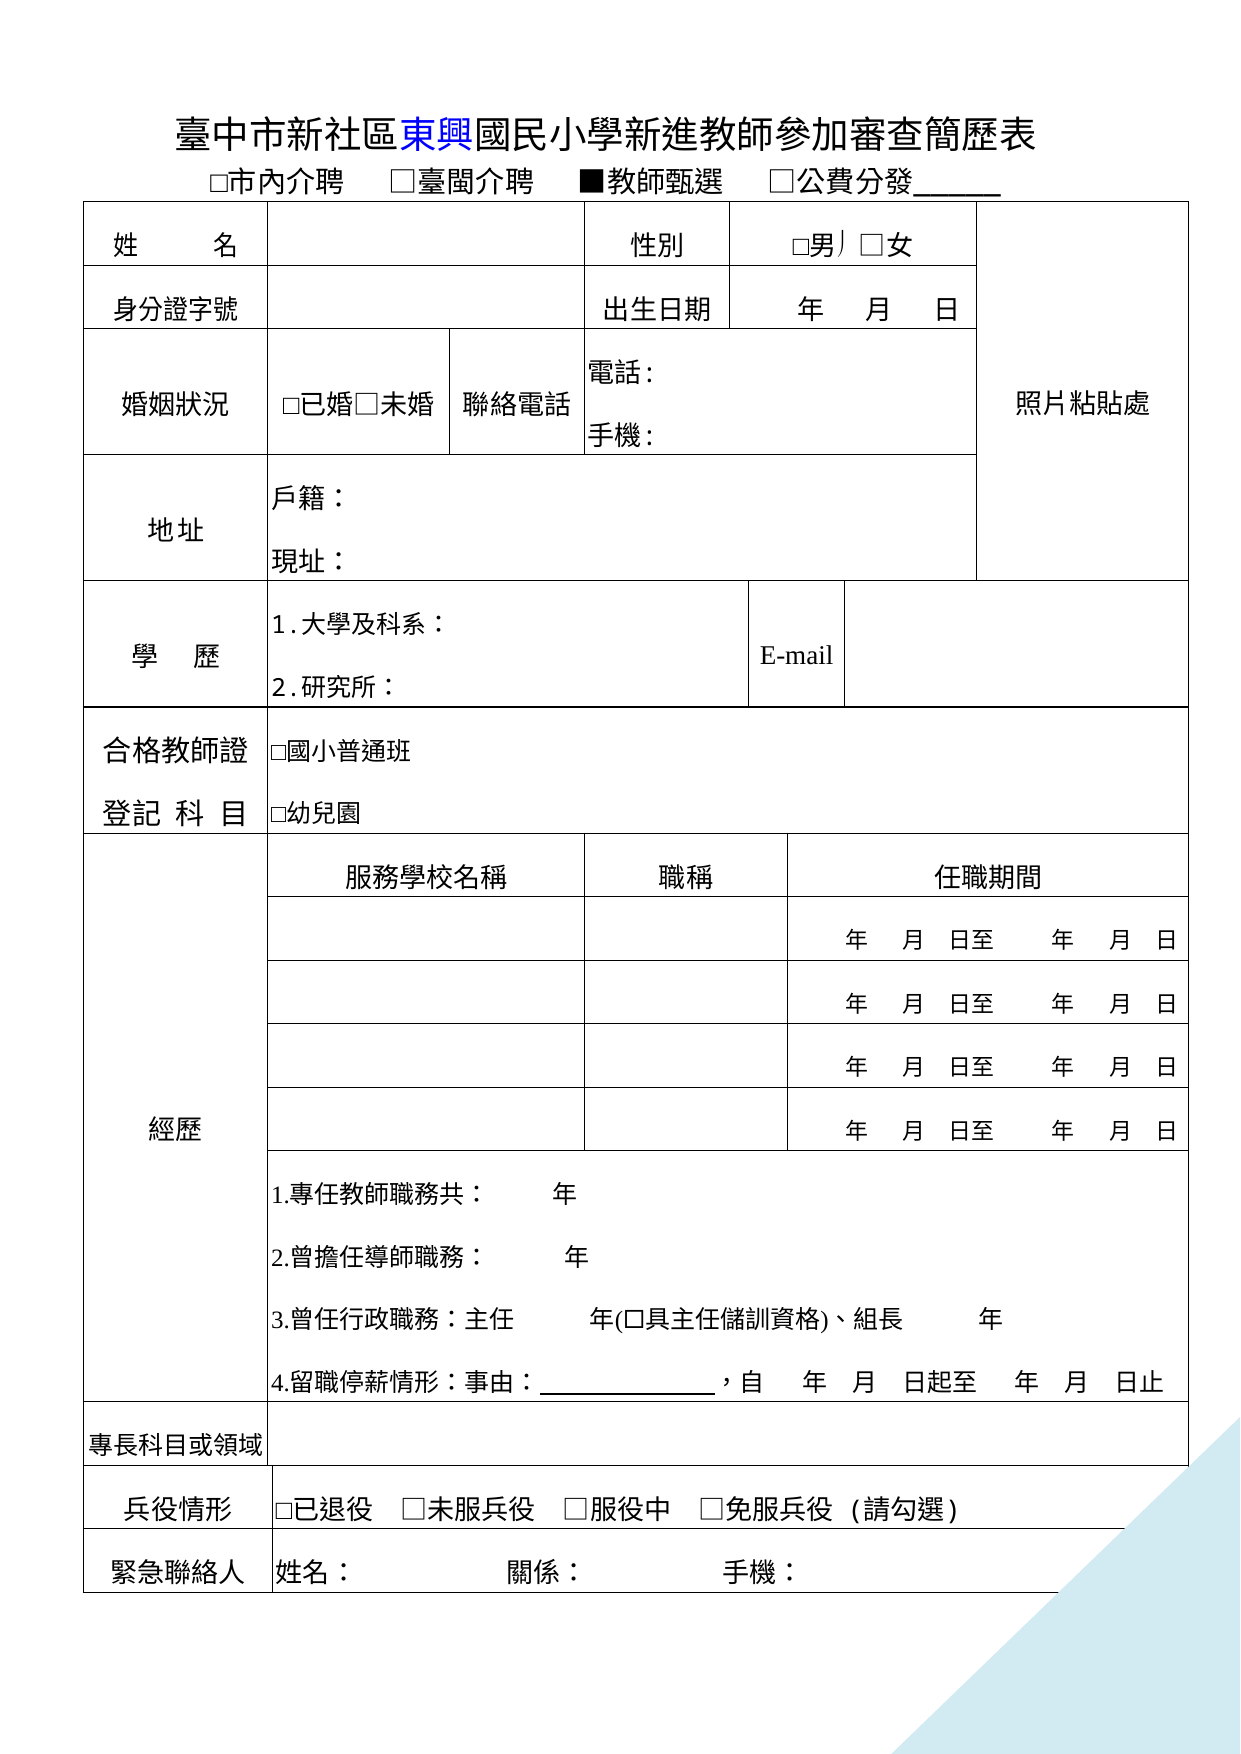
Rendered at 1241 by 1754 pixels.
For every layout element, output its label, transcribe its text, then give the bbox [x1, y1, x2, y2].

table_cell □已退役 □未服兵役 □服役中 □免服兵役 (請勾選) [273, 1466, 1188, 1528]
table_cell 年 月 日 [730, 266, 976, 328]
table_cell [268, 1088, 584, 1150]
text □市內介聘 □臺閩介聘 ■教師甄選 □公費分發_____ [89, 159, 1122, 201]
table_cell 服務學校名稱 [268, 834, 584, 896]
table_cell 職稱 [585, 834, 787, 896]
table_cell 年 月 日至 年 月 日 [788, 961, 1188, 1023]
table_cell 1.大學及科系： 2.研究所： [268, 581, 748, 706]
table_cell 1.專任教師職務共： 年 2.曾擔任導師職務： 年 3.曾任行政職務：主任 年(具主任儲訓資格)、組長 年 4.留職停薪情形：事由： ，自 年 月 日起至 年 月 日止 [268, 1151, 1188, 1401]
table_cell 婚姻狀況 [84, 329, 267, 454]
table_cell [268, 266, 584, 328]
table_cell 專長科目或領域 [84, 1402, 267, 1465]
table_cell [268, 897, 584, 959]
text 臺中市新社區東興國民小學新進教師參加審查簡歷表 [89, 104, 1122, 159]
table_cell 戶籍： 現址： [268, 455, 976, 580]
table_cell 合格教師證 登記 科 目 [84, 708, 267, 832]
table_header 照片粘貼處 [977, 202, 1188, 580]
table_cell [268, 961, 584, 1023]
table_header □男 □女 [730, 202, 976, 265]
table_header [268, 202, 584, 265]
table_cell 年 月 日至 年 月 日 [788, 1088, 1188, 1150]
table_cell 聯絡電話 [450, 329, 584, 454]
table_header 姓 名 [84, 202, 267, 265]
table_cell 身分證字號 [84, 266, 267, 328]
table_cell 緊急聯絡人 [84, 1529, 272, 1592]
table_cell [268, 1402, 1188, 1465]
table_cell E-mail [749, 581, 844, 706]
table_cell 年 月 日至 年 月 日 [788, 1024, 1188, 1087]
table_cell □國小普通班 □幼兒園 [268, 708, 1188, 832]
table_cell 經歷 [84, 834, 267, 1401]
table_cell 出生日期 [585, 266, 729, 328]
table_cell [585, 897, 787, 959]
table_cell □已婚□未婚 [268, 329, 449, 454]
table_cell 任職期間 [788, 834, 1188, 896]
table_cell 電話: 手機: [585, 329, 976, 454]
table_cell 學歷 [84, 581, 267, 706]
table_cell [268, 1024, 584, 1087]
table_cell [845, 581, 1188, 706]
table_cell [585, 1024, 787, 1087]
table_cell [585, 961, 787, 1023]
table_cell 地址 [84, 455, 267, 580]
table_cell 姓名： 關係： 手機： [273, 1529, 1123, 1592]
table_cell [585, 1088, 787, 1150]
table_header 性別 [585, 202, 729, 265]
table_cell 兵役情形 [84, 1466, 272, 1528]
table_cell 年 月 日至 年 月 日 [788, 897, 1188, 959]
